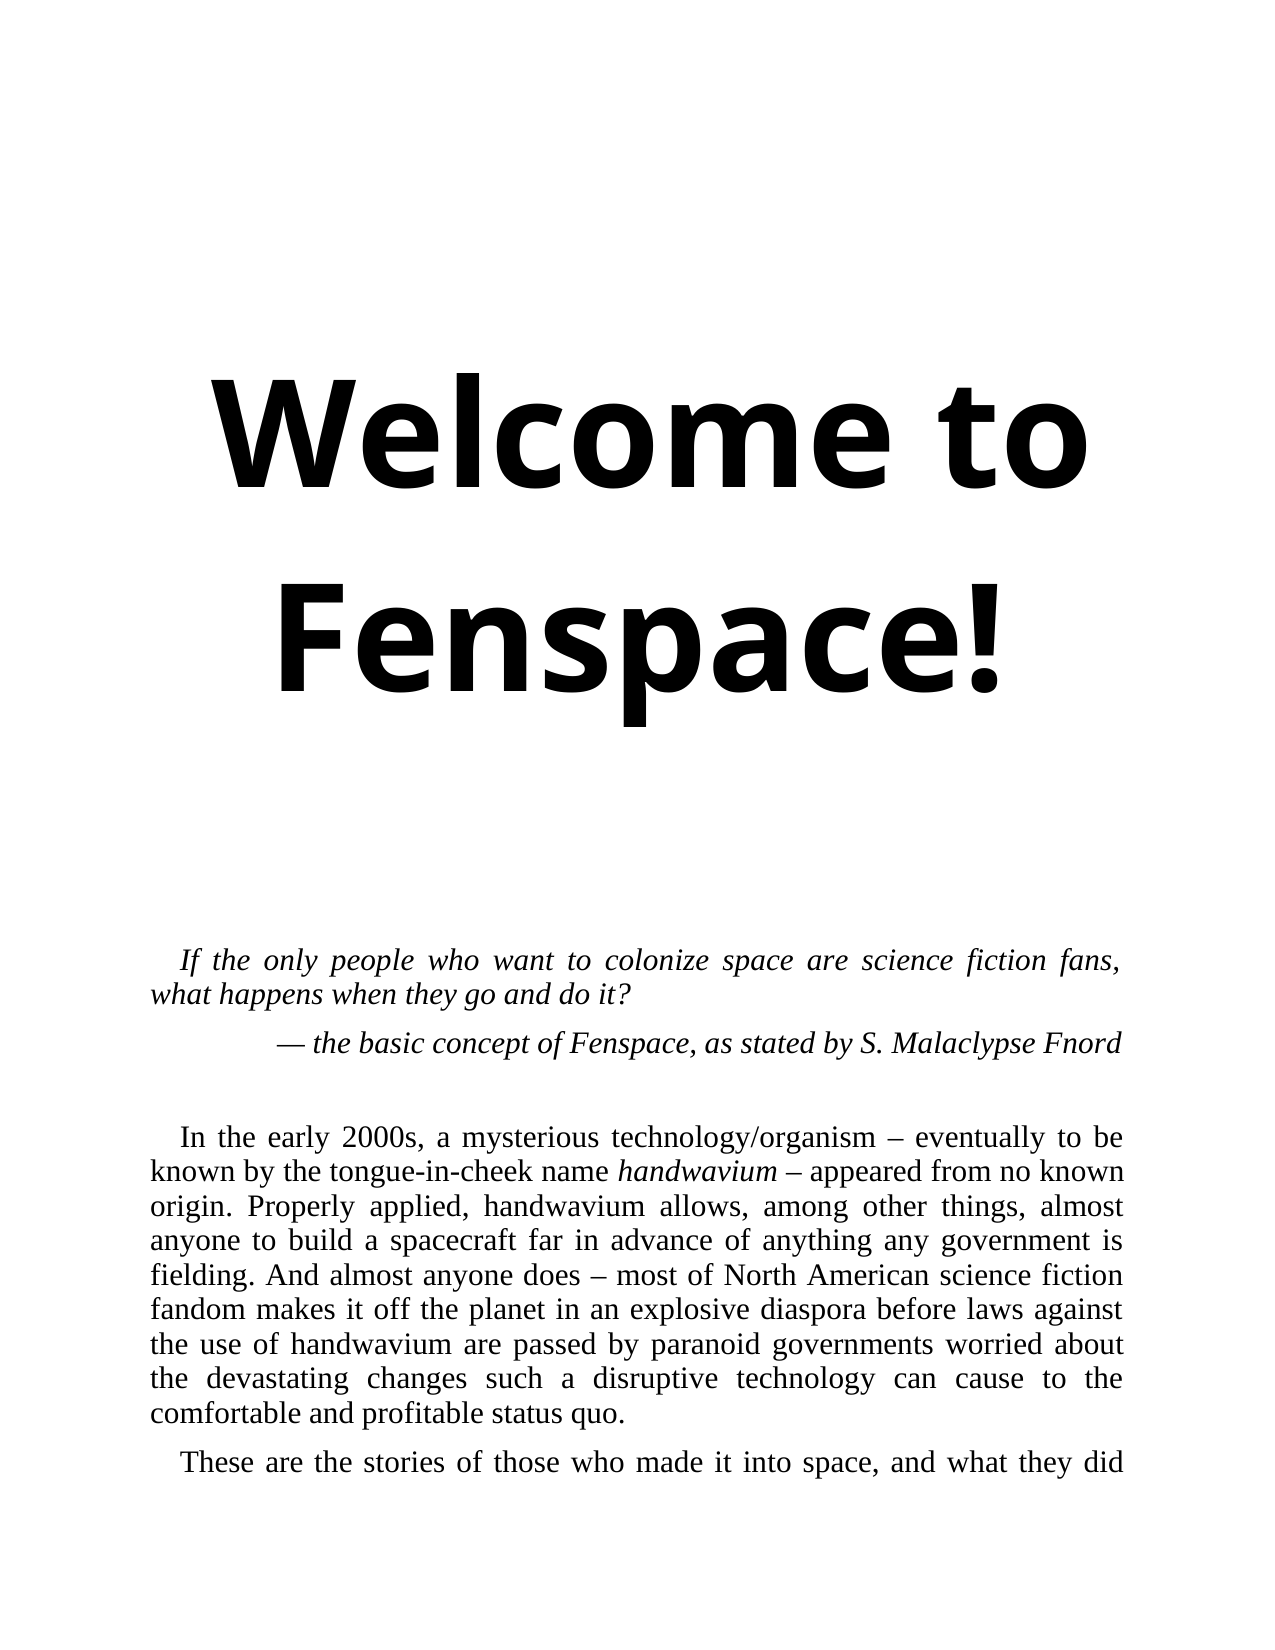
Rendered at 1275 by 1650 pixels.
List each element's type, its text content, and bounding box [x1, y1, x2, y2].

text These are the stories of those who made it into space, and what they did [150, 1445, 1125, 1479]
text — the basic concept of Fenspace, as stated by S. Malaclypse Fnord [150, 1026, 1125, 1061]
text Welcome to Fenspace! [150, 327, 1125, 736]
text If the only people who want to colonize space are science fiction fans, what happens when they go and do it? [150, 942, 1125, 1011]
text In the early 2000s, a mysterious technology/organism – eventually to be known by the tongue-in-cheek name handwavium – appeared from no known origin. Properly applied, handwavium allows, among other things, almost anyone to build a spacecraft far in advance of anything any government is fielding. And almost anyone does – most of North American science fiction fandom makes it off the planet in an explosive diaspora before laws against the use of handwavium are passed by paranoid governments worried about the devastating changes such a disruptive technology can cause to the comfortable and profitable status quo. [150, 1120, 1125, 1430]
